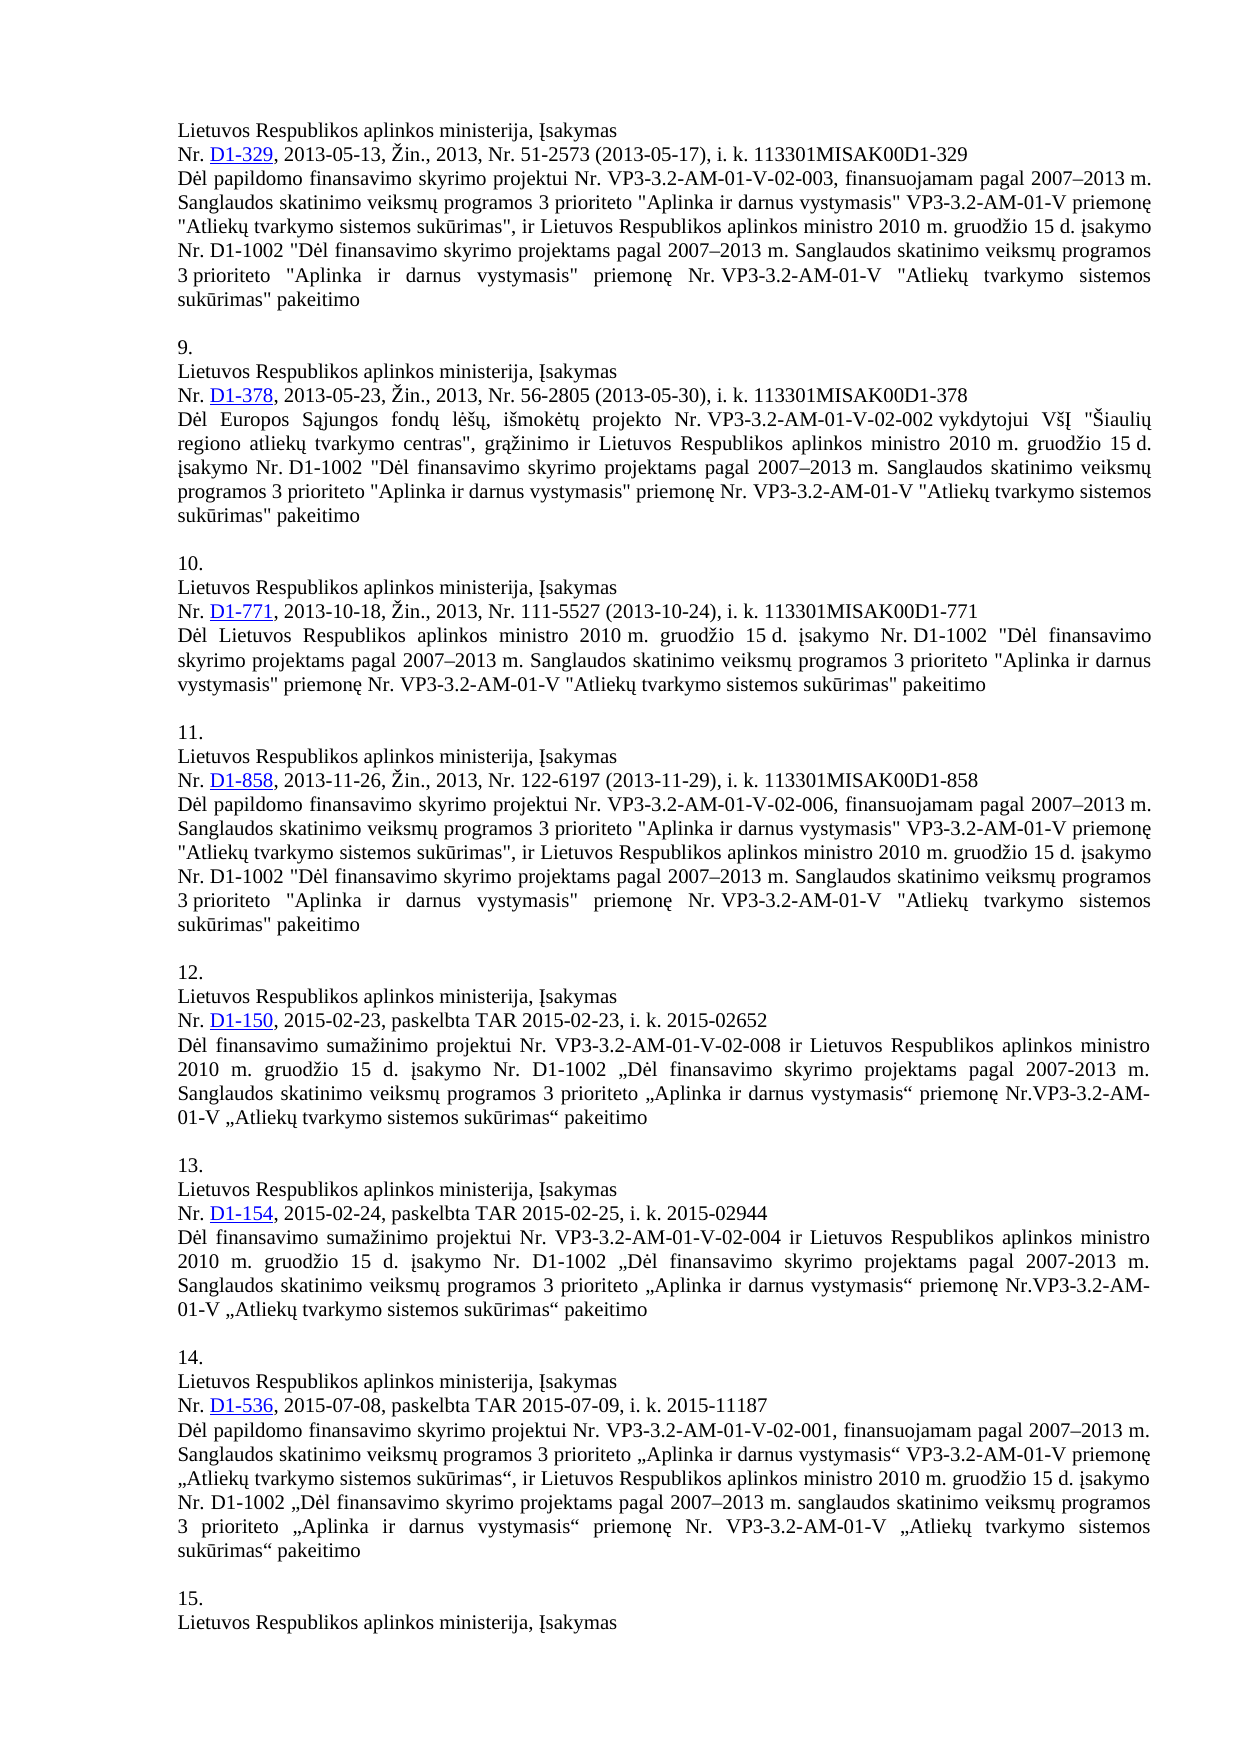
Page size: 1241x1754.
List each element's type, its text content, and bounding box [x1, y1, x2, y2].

text 15. [177, 1586, 1152, 1610]
text Dėl Europos Sąjungos fondų lėšų, išmokėtų projekto Nr. VP3-3.2-AM-01-V-02-002 vykdytojui VšĮ "Šiaulių regiono atliekų tvarkymo centras", grąžinimo ir Lietuvos Respublikos aplinkos ministro 2010 m. gruodžio 15 d. įsakymo Nr. D1-1002 "Dėl finansavimo skyrimo projektams pagal 2007–2013 m. Sanglaudos skatinimo veiksmų programos 3 prioriteto "Aplinka ir darnus vystymasis" priemonę Nr. VP3-3.2-AM-01-V "Atliekų tvarkymo sistemos sukūrimas" pakeitimo [177, 407, 1152, 527]
text Lietuvos Respublikos aplinkos ministerija, Įsakymas [177, 359, 1152, 383]
text Nr. D1-858, 2013-11-26, Žin., 2013, Nr. 122-6197 (2013-11-29), i. k. 113301MISAK00D1-858 [177, 768, 1152, 792]
text Nr. D1-536, 2015-07-08, paskelbta TAR 2015-07-09, i. k. 2015-11187 [177, 1393, 1152, 1417]
text Dėl papildomo finansavimo skyrimo projektui Nr. VP3-3.2-AM-01-V-02-001, finansuojamam pagal 2007–2013 m. Sanglaudos skatinimo veiksmų programos 3 prioriteto „Aplinka ir darnus vystymasis“ VP3-3.2-AM-01-V priemonę „Atliekų tvarkymo sistemos sukūrimas“, ir Lietuvos Respublikos aplinkos ministro 2010 m. gruodžio 15 d. įsakymo Nr. D1-1002 „Dėl finansavimo skyrimo projektams pagal 2007–2013 m. sanglaudos skatinimo veiksmų programos 3 prioriteto „Aplinka ir darnus vystymasis“ priemonę Nr. VP3-3.2-AM-01-V „Atliekų tvarkymo sistemos sukūrimas“ pakeitimo [177, 1417, 1152, 1562]
text Dėl finansavimo sumažinimo projektui Nr. VP3-3.2-AM-01-V-02-004 ir Lietuvos Respublikos aplinkos ministro 2010 m. gruodžio 15 d. įsakymo Nr. D1-1002 „Dėl finansavimo skyrimo projektams pagal 2007-2013 m. Sanglaudos skatinimo veiksmų programos 3 prioriteto „Aplinka ir darnus vystymasis“ priemonę Nr.VP3-3.2-AM-01-V „Atliekų tvarkymo sistemos sukūrimas“ pakeitimo [177, 1225, 1152, 1321]
text 14. [177, 1345, 1152, 1369]
text Dėl Lietuvos Respublikos aplinkos ministro 2010 m. gruodžio 15 d. įsakymo Nr. D1-1002 "Dėl finansavimo skyrimo projektams pagal 2007–2013 m. Sanglaudos skatinimo veiksmų programos 3 prioriteto "Aplinka ir darnus vystymasis" priemonę Nr. VP3-3.2-AM-01-V "Atliekų tvarkymo sistemos sukūrimas" pakeitimo [177, 623, 1152, 696]
text Lietuvos Respublikos aplinkos ministerija, Įsakymas [177, 575, 1152, 599]
text 12. [177, 960, 1152, 984]
text Nr. D1-378, 2013-05-23, Žin., 2013, Nr. 56-2805 (2013-05-30), i. k. 113301MISAK00D1-378 [177, 383, 1152, 407]
text Nr. D1-329, 2013-05-13, Žin., 2013, Nr. 51-2573 (2013-05-17), i. k. 113301MISAK00D1-329 [177, 142, 1152, 166]
text 13. [177, 1153, 1152, 1177]
text Dėl papildomo finansavimo skyrimo projektui Nr. VP3-3.2-AM-01-V-02-006, finansuojamam pagal 2007–2013 m. Sanglaudos skatinimo veiksmų programos 3 prioriteto "Aplinka ir darnus vystymasis" VP3-3.2-AM-01-V priemonę "Atliekų tvarkymo sistemos sukūrimas", ir Lietuvos Respublikos aplinkos ministro 2010 m. gruodžio 15 d. įsakymo Nr. D1-1002 "Dėl finansavimo skyrimo projektams pagal 2007–2013 m. Sanglaudos skatinimo veiksmų programos 3 prioriteto "Aplinka ir darnus vystymasis" priemonę Nr. VP3-3.2-AM-01-V "Atliekų tvarkymo sistemos sukūrimas" pakeitimo [177, 792, 1152, 936]
text Lietuvos Respublikos aplinkos ministerija, Įsakymas [177, 118, 1152, 142]
text Dėl finansavimo sumažinimo projektui Nr. VP3-3.2-AM-01-V-02-008 ir Lietuvos Respublikos aplinkos ministro 2010 m. gruodžio 15 d. įsakymo Nr. D1-1002 „Dėl finansavimo skyrimo projektams pagal 2007-2013 m. Sanglaudos skatinimo veiksmų programos 3 prioriteto „Aplinka ir darnus vystymasis“ priemonę Nr.VP3-3.2-AM-01-V „Atliekų tvarkymo sistemos sukūrimas“ pakeitimo [177, 1032, 1152, 1129]
text Dėl papildomo finansavimo skyrimo projektui Nr. VP3-3.2-AM-01-V-02-003, finansuojamam pagal 2007–2013 m. Sanglaudos skatinimo veiksmų programos 3 prioriteto "Aplinka ir darnus vystymasis" VP3-3.2-AM-01-V priemonę "Atliekų tvarkymo sistemos sukūrimas", ir Lietuvos Respublikos aplinkos ministro 2010 m. gruodžio 15 d. įsakymo Nr. D1-1002 "Dėl finansavimo skyrimo projektams pagal 2007–2013 m. Sanglaudos skatinimo veiksmų programos 3 prioriteto "Aplinka ir darnus vystymasis" priemonę Nr. VP3-3.2-AM-01-V "Atliekų tvarkymo sistemos sukūrimas" pakeitimo [177, 166, 1152, 311]
text Lietuvos Respublikos aplinkos ministerija, Įsakymas [177, 1177, 1152, 1201]
text Lietuvos Respublikos aplinkos ministerija, Įsakymas [177, 1610, 1152, 1634]
text Nr. D1-154, 2015-02-24, paskelbta TAR 2015-02-25, i. k. 2015-02944 [177, 1201, 1152, 1225]
text Lietuvos Respublikos aplinkos ministerija, Įsakymas [177, 1369, 1152, 1393]
text Nr. D1-771, 2013-10-18, Žin., 2013, Nr. 111-5527 (2013-10-24), i. k. 113301MISAK00D1-771 [177, 599, 1152, 623]
text Lietuvos Respublikos aplinkos ministerija, Įsakymas [177, 744, 1152, 768]
text Nr. D1-150, 2015-02-23, paskelbta TAR 2015-02-23, i. k. 2015-02652 [177, 1008, 1152, 1032]
text 9. [177, 335, 1152, 359]
text Lietuvos Respublikos aplinkos ministerija, Įsakymas [177, 984, 1152, 1008]
text 10. [177, 551, 1152, 575]
text 11. [177, 720, 1152, 744]
